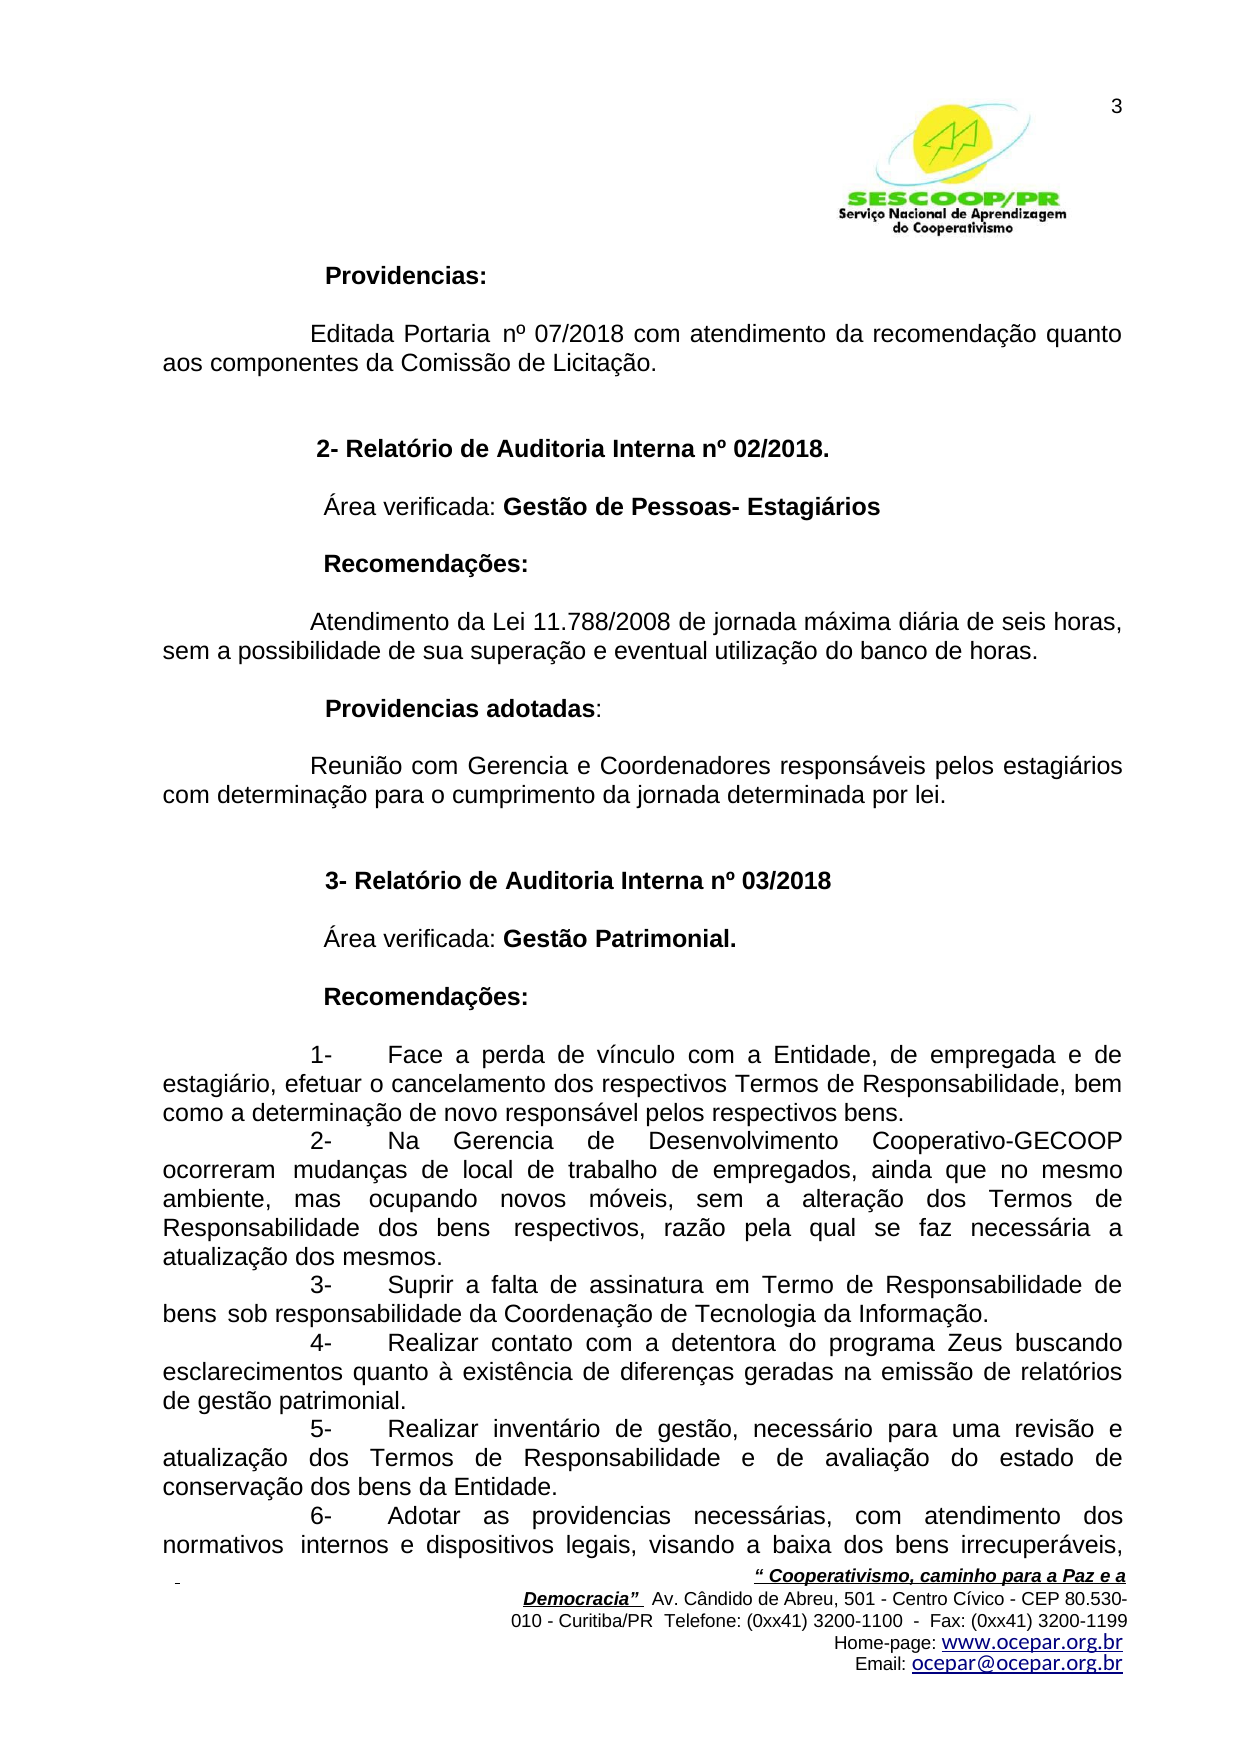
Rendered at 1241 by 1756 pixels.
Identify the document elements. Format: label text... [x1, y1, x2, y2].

list Realizar contato com a detentora do programa Zeus buscando esclarecimentos quanto à existência de diferenças geradas na emissão de relatórios de gestão patrimonial. [162, 1328, 1123, 1414]
text Atendimento da Lei 11.788/2008 de jornada máxima diária de seis horas, sem a possibilidade de sua superação e eventual utilização do banco de horas. [162, 607, 1122, 665]
list Realizar inventário de gestão, necessário para uma revisão e atualização dos Termos de Responsabilidade e de avaliação do estado de conservação dos bens da Entidade. [162, 1414, 1123, 1501]
text Reunião com Gerencia e Coordenadores responsáveis pelos estagiários com determinação para o cumprimento da jornada determinada por lei. [162, 751, 1123, 809]
list Adotar as providencias necessárias, com atendimento dos normativos internos e dispositivos legais, visando a baixa dos bens irrecuperáveis, [162, 1501, 1123, 1558]
subtitle 3- Relatório de Auditoria Interna nº 03/2018 [325, 866, 1138, 895]
list Suprir a falta de assinatura em Termo de Responsabilidade de bens sob responsabilidade da Coordenação de Tecnologia da Informação. [162, 1270, 1122, 1328]
list Na Gerencia de Desenvolvimento Cooperativo-GECOOP ocorreram mudanças de local de trabalho de empregados, ainda que no mesmo ambiente, mas ocupando novos móveis, sem a alteração dos Termos de Responsabilidade dos bens respectivos, razão pela qual se faz necessária a atualização dos mesmos. [162, 1126, 1123, 1270]
text Área verificada: Gestão Patrimonial. Recomendações: [323, 924, 832, 1010]
list Face a perda de vínculo com a Entidade, de empregada e de estagiário, efetuar o cancelamento dos respectivos Termos de Responsabilidade, bem como a determinação de novo responsável pelos respectivos bens. [162, 1040, 1123, 1126]
subtitle Providencias: [325, 261, 1138, 290]
subtitle 2- Relatório de Auditoria Interna nº 02/2018. Área verificada: Gestão de Pessoas- Estagiários Recomendações: [316, 434, 881, 578]
subtitle Providencias adotadas: [325, 694, 1138, 722]
text Editada Portaria nº 07/2018 com atendimento da recomendação quanto aos componentes da Comissão de Licitação. [162, 319, 1122, 376]
